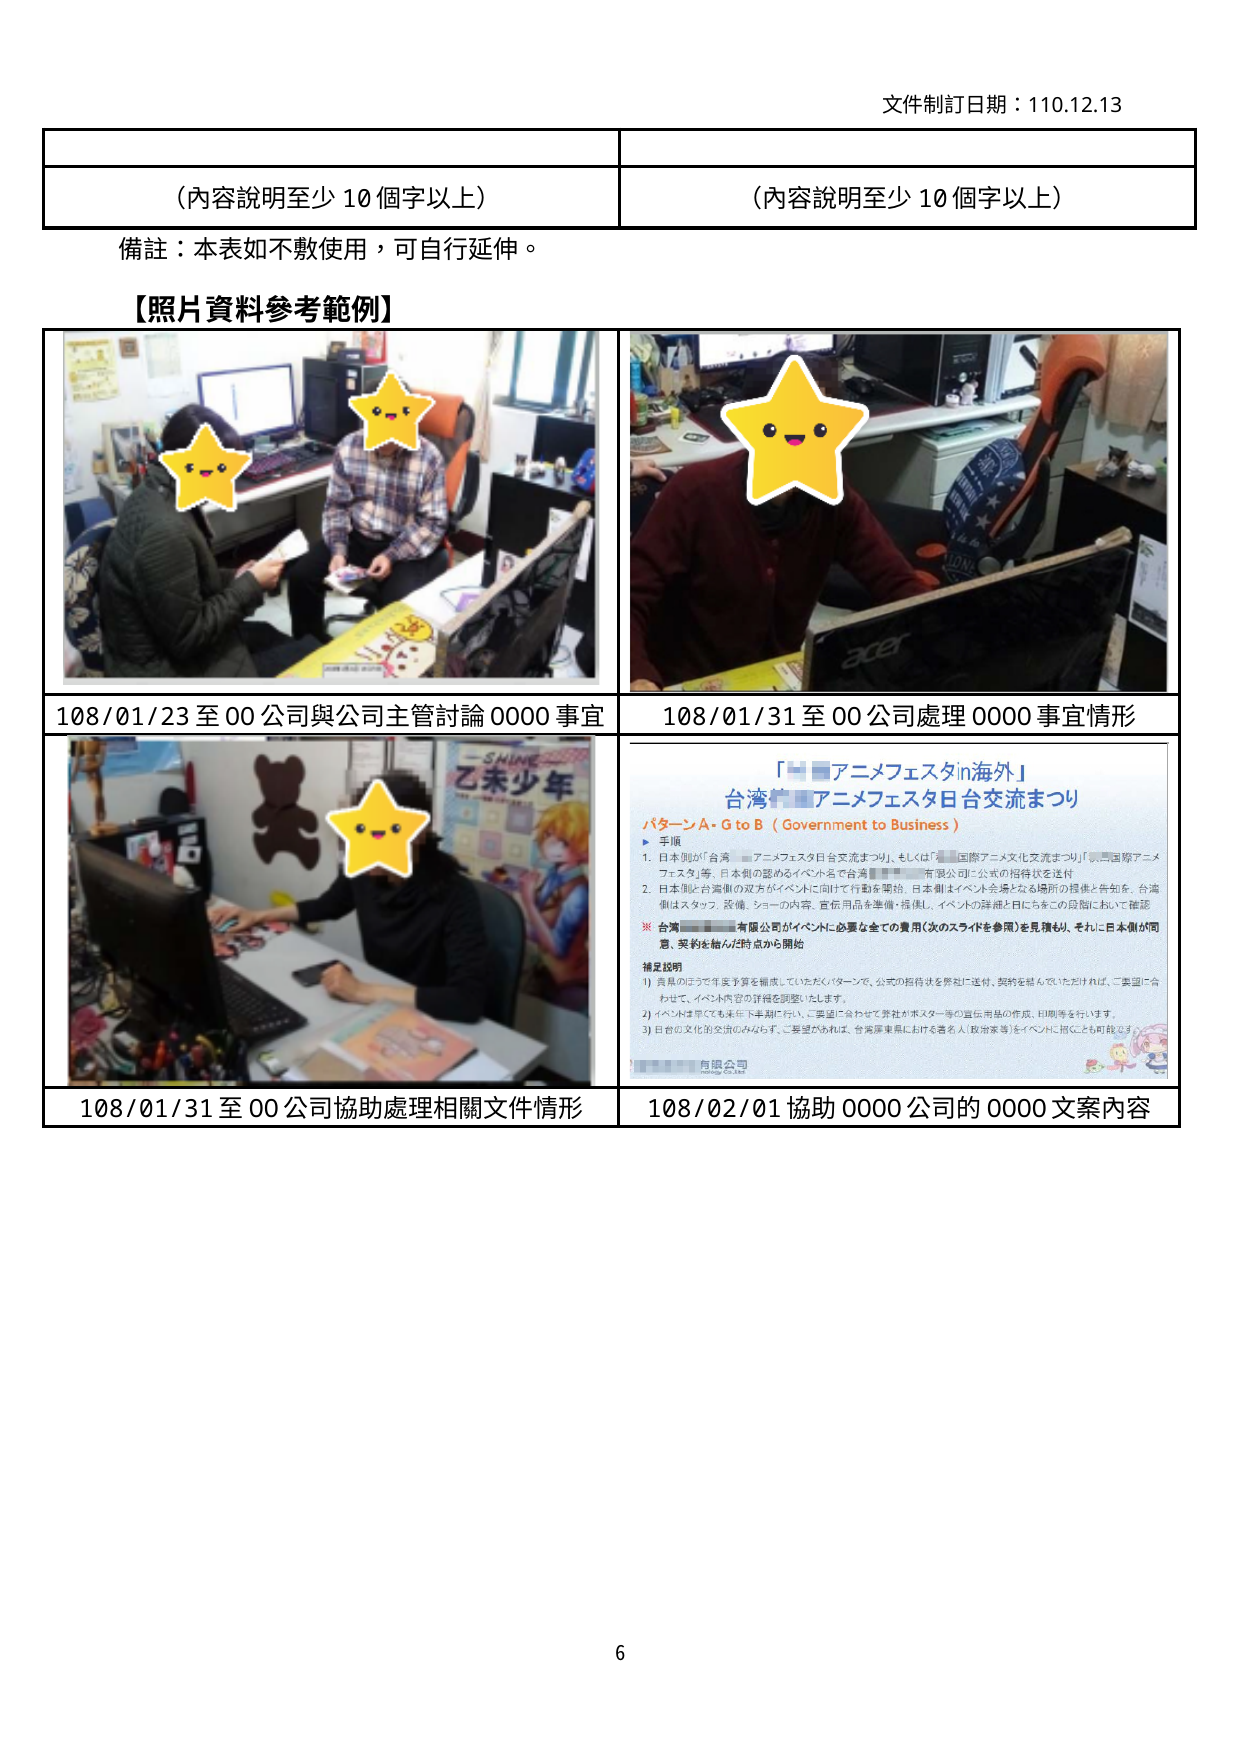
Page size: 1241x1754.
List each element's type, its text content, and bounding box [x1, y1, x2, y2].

table_cell （內容說明至少10個字以上） [621, 168, 1194, 226]
text 備註：本表如不敷使用，可自行延伸。 [118, 230, 1122, 266]
table_header [45, 331, 617, 693]
table_cell 108/01/31至OO公司協助處理相關文件情形 [45, 1089, 617, 1125]
table_cell [45, 736, 67, 1086]
table_cell 108/01/23至OO公司與公司主管討論OOOO事宜 [45, 696, 617, 732]
table_cell [620, 736, 1178, 1086]
table_cell 108/01/31至OO公司處理OOOO事宜情形 [620, 696, 1178, 732]
table_cell 108/02/01協助OOOO公司的OOOO文案內容 [620, 1089, 1178, 1125]
table_header [1169, 331, 1178, 693]
table_header [620, 331, 629, 693]
table_cell （內容說明至少10個字以上） [45, 168, 618, 226]
table_cell [596, 736, 617, 1086]
text 【照片資料參考範例】 [118, 266, 1122, 328]
table_cell [45, 131, 618, 164]
table_cell [621, 131, 1194, 164]
